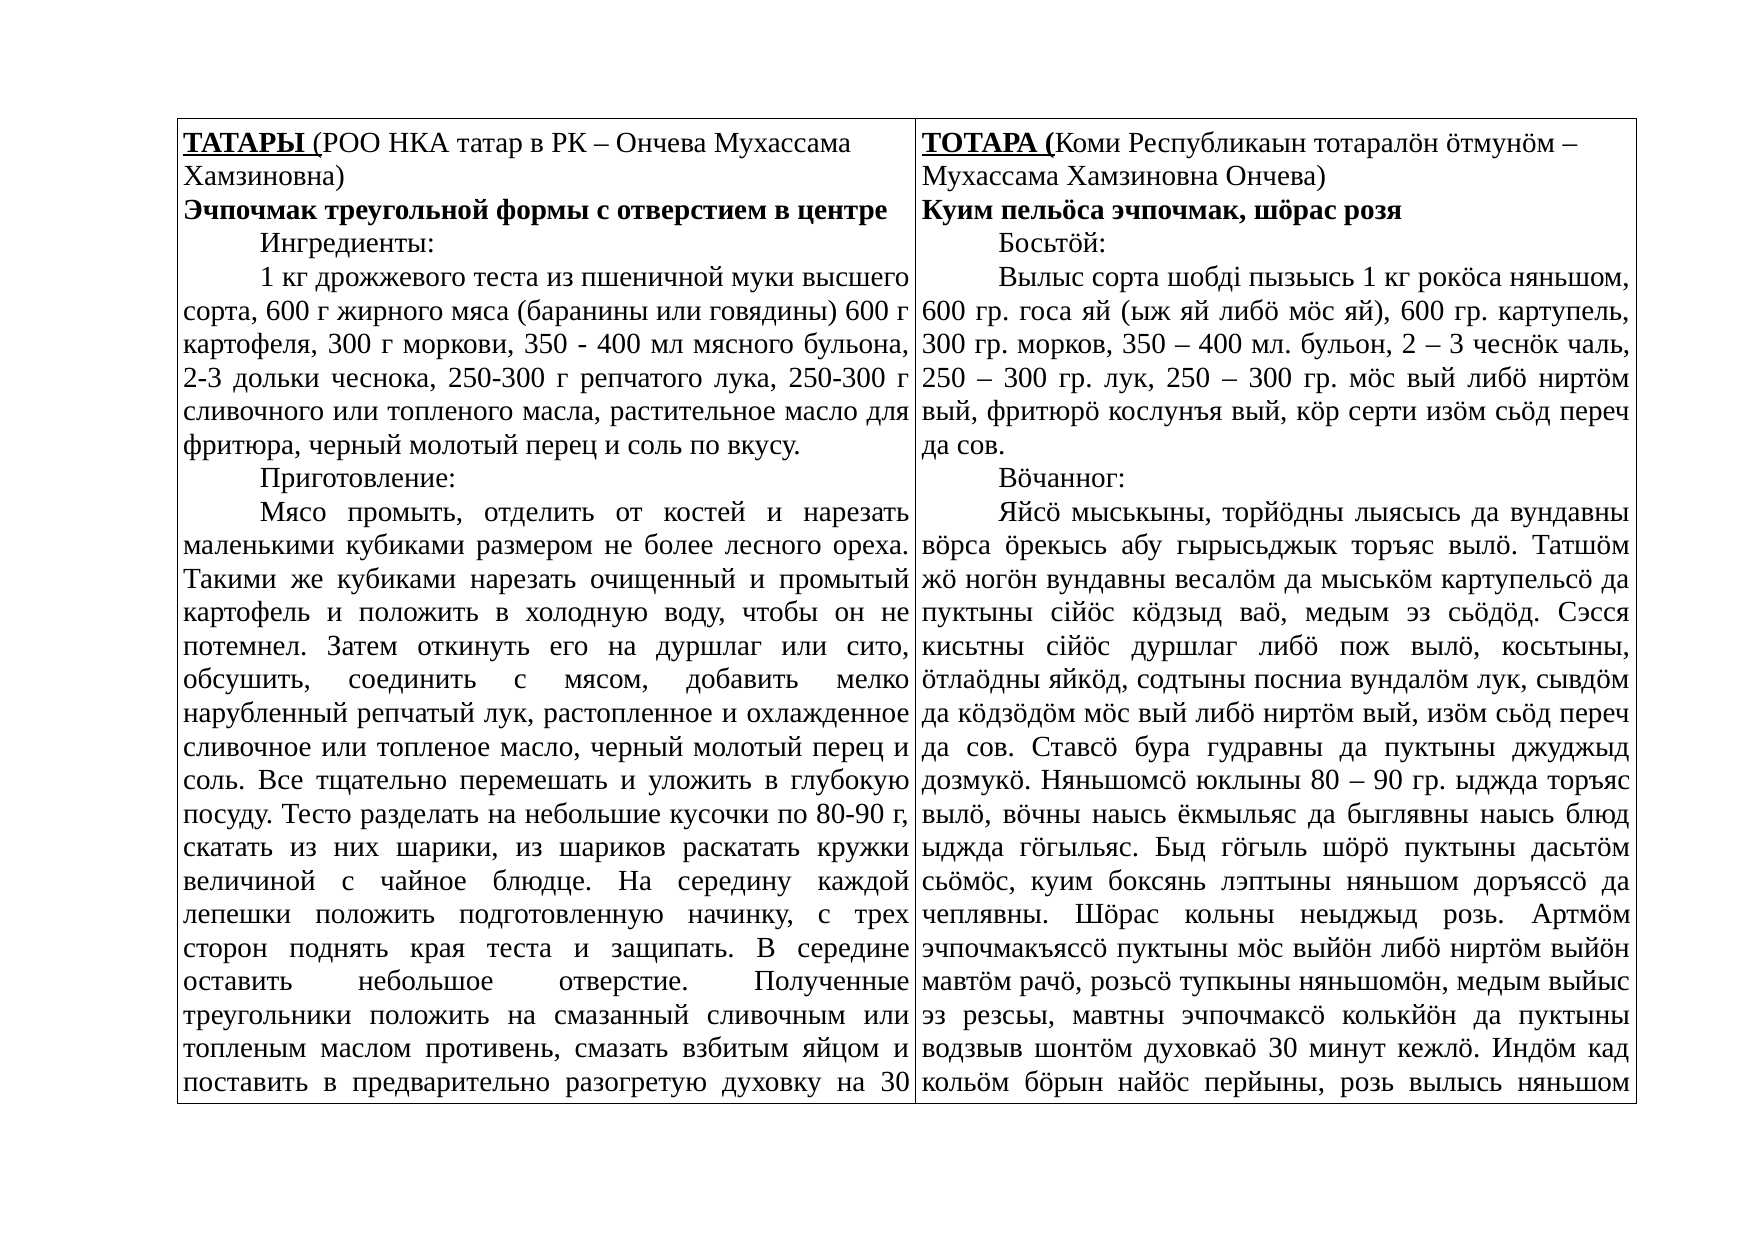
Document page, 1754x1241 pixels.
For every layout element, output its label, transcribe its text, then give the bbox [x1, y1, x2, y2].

table_header ТОТАРА (Коми Республикаын тотаралӧн ӧтмунӧм – Мухассама Хамзиновна Ончева) Куим пельӧса эчпочмак, шӧрас розя Босьтӧй: Вылыс сорта шобді пызьысь 1 кг рокӧса няньшом, 600 гр. госа яй (ыж яй либӧ мӧс яй), 600 гр. картупель, 300 гр. морков, 350 – 400 мл. бульон, 2 – 3 чеснӧк чаль, 250 – 300 гр. лук, 250 – 300 гр. мӧс вый либӧ ниртӧм вый, фритюрӧ кослунъя вый, кӧр серти изӧм сьӧд переч да сов. Вӧчанног: Яйсӧ мыськыны, торйӧдны лыясысь да вундавны вӧрса ӧрекысь абу гырысьджык торъяс вылӧ. Татшӧм жӧ ногӧн вундавны весалӧм да мыськӧм картупельсӧ да пуктыны сійӧс кӧдзыд ваӧ, медым эз сьӧдӧд. Сэсся кисьтны сійӧс дуршлаг либӧ пож вылӧ, косьтыны, ӧтлаӧдны яйкӧд, содтыны посниа вундалӧм лук, сывдӧм да кӧдзӧдӧм мӧс вый либӧ ниртӧм вый, изӧм сьӧд переч да сов. Ставсӧ бура гудравны да пуктыны джуджыд дозмукӧ. Няньшомсӧ юклыны 80 – 90 гр. ыджда торъяс вылӧ, вӧчны наысь ёкмыльяс да быглявны наысь блюд ыджда гӧгыльяс. Быд гӧгыль шӧрӧ пуктыны дасьтӧм сьӧмӧс, куим боксянь лэптыны няньшом доръяссӧ да чеплявны. Шӧрас кольны неыджыд розь. Артмӧм эчпочмакъяссӧ пуктыны мӧс выйӧн либӧ ниртӧм выйӧн мавтӧм рачӧ, розьсӧ тупкыны няньшомӧн, медым выйыс эз резсьы, мавтны эчпочмаксӧ колькйӧн да пуктыны водзвыв шонтӧм духовкаӧ 30 минут кежлӧ. Индӧм кад кольӧм бӧрын найӧс перйыны, розь вылысь няньшом [916, 119, 1636, 1103]
table_header ТАТАРЫ (РОО НКА татар в РК – Ончева Мухассама Хамзиновна) Эчпочмак треугольной формы с отверстием в центре Ингредиенты: 1 кг дрожжевого теста из пшеничной муки высшего сорта, 600 г жирного мяса (баранины или говядины) 600 г картофеля, 300 г моркови, 350 - 400 мл мясного бульона, 2-3 дольки чеснока, 250-300 г репчатого лука, 250-300 г сливочного или топленого масла, растительное масло для фритюра, черный молотый перец и соль по вкусу. Приготовление: Мясо промыть, отделить от костей и нарезать маленькими кубиками размером не более лесного ореха. Такими же кубиками нарезать очищенный и промытый картофель и положить в холодную воду, чтобы он не потемнел. Затем откинуть его на дуршлаг или сито, обсушить, соединить с мясом, добавить мелко нарубленный репчатый лук, растопленное и охлажденное сливочное или топленое масло, черный молотый перец и соль. Все тщательно перемешать и уложить в глубокую посуду. Тесто разделать на небольшие кусочки по 80-90 г, скатать из них шарики, из шариков раскатать кружки величиной с чайное блюдце. На середину каждой лепешки положить подготовленную начинку, с трех сторон поднять края теста и защипать. В середине оставить небольшое отверстие. Полученные треугольники положить на смазанный сливочным или топленым маслом противень, смазать взбитым яйцом и поставить в предварительно разогретую духовку на 30 [178, 119, 915, 1103]
